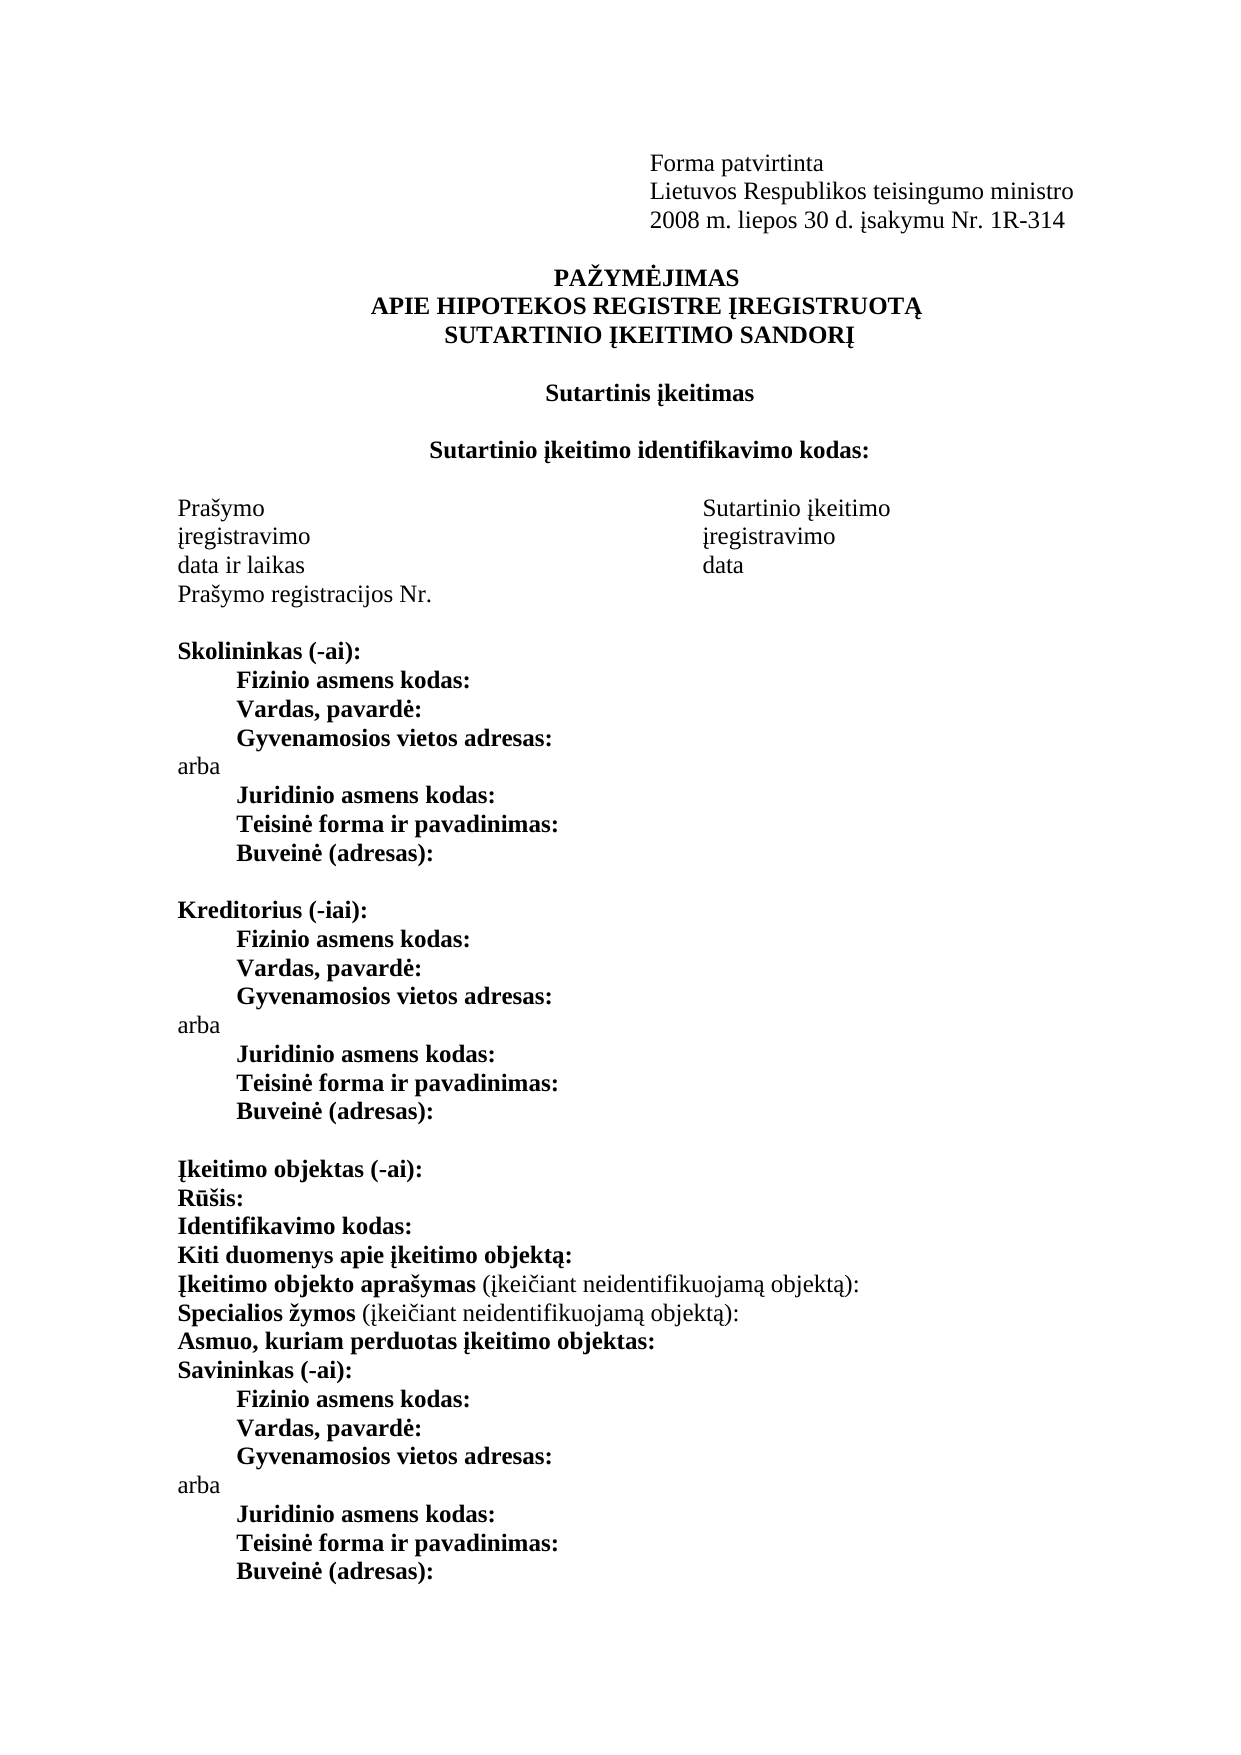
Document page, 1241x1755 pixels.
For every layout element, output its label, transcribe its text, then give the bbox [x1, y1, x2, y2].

text Teisinė forma ir pavadinimas: [236, 1068, 1122, 1096]
text Kreditorius (-iai): [177, 895, 1122, 924]
text Gyvenamosios vietos adresas: [236, 981, 1122, 1010]
text Prašymo registracijos Nr. [177, 579, 1122, 608]
text Fizinio asmens kodas: [236, 924, 1122, 953]
text Gyvenamosios vietos adresas: [236, 1441, 1122, 1470]
text 2008 m. liepos 30 d. įsakymu Nr. 1R-314 [649, 205, 1122, 234]
text Vardas, pavardė: [236, 694, 1122, 723]
text Įkeitimo objektas (-ai): [177, 1154, 1122, 1183]
text Forma patvirtinta [649, 148, 1122, 176]
text Lietuvos Respublikos teisingumo ministro [649, 176, 1122, 205]
text Gyvenamosios vietos adresas: [236, 723, 1122, 751]
text Įkeitimo objekto aprašymas (įkeičiant neidentifikuojamą objektą): [177, 1269, 1122, 1298]
text Sutartinio įkeitimo identifikavimo kodas: [177, 435, 1122, 464]
text įregistravimo įregistravimo [177, 521, 1122, 550]
text Teisinė forma ir pavadinimas: [236, 809, 1122, 838]
text Buveinė (adresas): [236, 838, 1122, 866]
text data ir laikas data [177, 550, 1122, 579]
text Buveinė (adresas): [236, 1556, 1122, 1585]
text Specialios žymos (įkeičiant neidentifikuojamą objektą): [177, 1298, 1122, 1326]
text arba [177, 1470, 1122, 1499]
text Teisinė forma ir pavadinimas: [236, 1528, 1122, 1556]
text Kiti duomenys apie įkeitimo objektą: [177, 1240, 1122, 1269]
text Fizinio asmens kodas: [236, 665, 1122, 694]
text Identifikavimo kodas: [177, 1211, 1122, 1240]
text Vardas, pavardė: [236, 953, 1122, 981]
text Savininkas (-ai): [177, 1355, 1122, 1384]
text Vardas, pavardė: [236, 1413, 1122, 1441]
text SUTARTINIO ĮKEITIMO SANDORĮ [177, 320, 1122, 349]
text Prašymo Sutartinio įkeitimo [177, 493, 1122, 521]
text Skolininkas (-ai): [177, 636, 1122, 665]
text Asmuo, kuriam perduotas įkeitimo objektas: [177, 1326, 1122, 1355]
text Sutartinis įkeitimas [177, 378, 1122, 406]
text Rūšis: [177, 1183, 1122, 1211]
text Juridinio asmens kodas: [236, 1039, 1122, 1068]
text PAŽYMĖJIMAS [177, 263, 1122, 291]
text arba [177, 1010, 1122, 1039]
text Fizinio asmens kodas: [236, 1384, 1122, 1413]
text arba [177, 751, 1122, 780]
text APIE HIPOTEKOS REGISTRE ĮREGISTRUOTĄ [177, 291, 1122, 320]
text Juridinio asmens kodas: [236, 1499, 1122, 1528]
text Juridinio asmens kodas: [236, 780, 1122, 809]
text Buveinė (adresas): [236, 1096, 1122, 1125]
